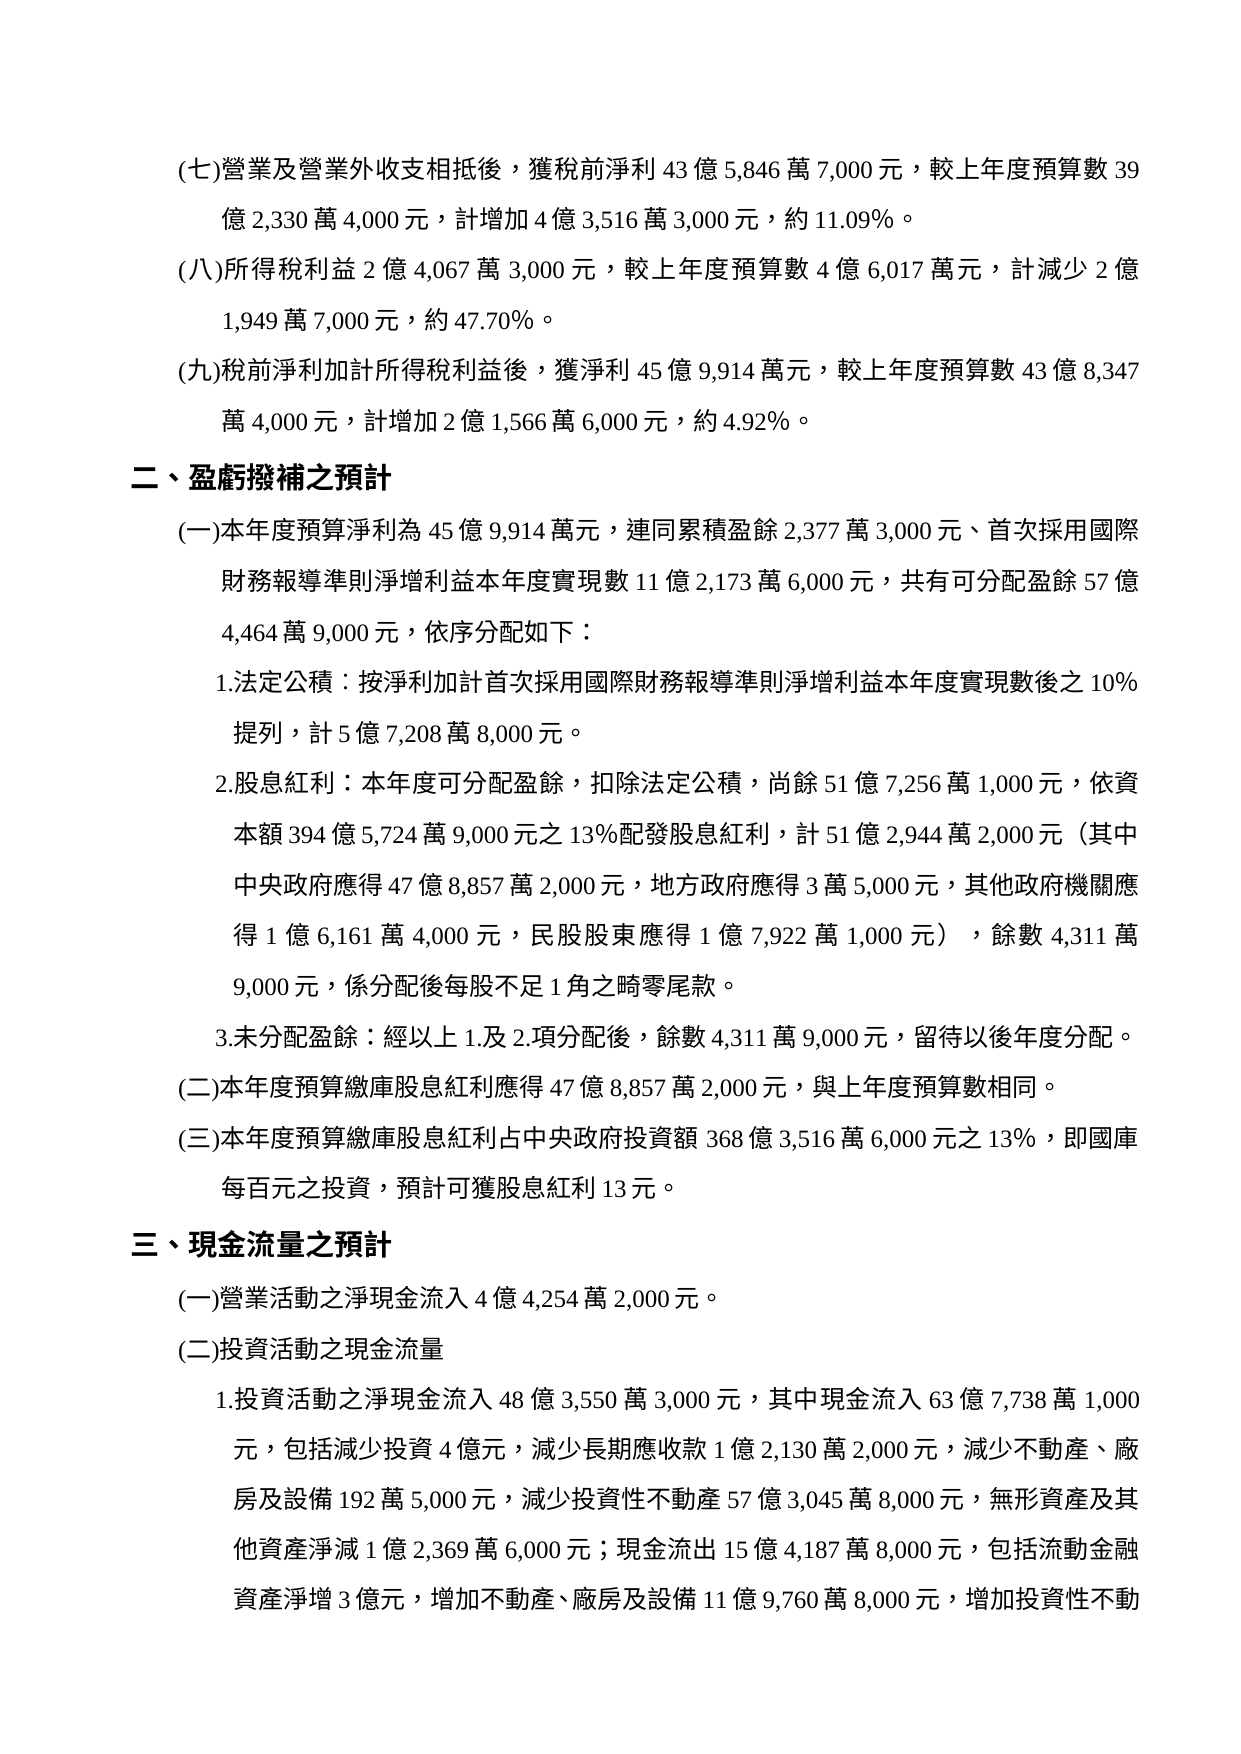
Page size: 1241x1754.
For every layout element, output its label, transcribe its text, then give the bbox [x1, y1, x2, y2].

text (七)營業及營業外收支相抵後，獲稅前淨利43億5,846萬7,000元，較上年度預算數39億2,330萬4,000元，計增加4億3,516萬3,000元，約11.09％。 [178, 136, 1140, 236]
subtitle 三、現金流量之預計 [130, 1222, 1140, 1264]
text (一)營業活動之淨現金流入4億4,254萬2,000元。 [178, 1264, 1140, 1315]
text 3.未分配盈餘：經以上1.及2.項分配後，餘數4,311萬9,000元，留待以後年度分配。 [215, 1003, 1140, 1053]
text 1.投資活動之淨現金流入48億3,550萬3,000元，其中現金流入63億7,738萬1,000元，包括減少投資4億元，減少長期應收款1億2,130萬2,000元，減少不動產、廠房及設備192萬5,000元，減少投資性不動產57億3,045萬8,000元，無形資產及其他資產淨減1億2,369萬6,000元；現金流出15億4,187萬8,000元，包括流動金融資產淨增3億元，增加不動產、廠房及設備11億9,760萬8,000元，增加投資性不動 [215, 1365, 1140, 1615]
text (二)本年度預算繳庫股息紅利應得47億8,857萬2,000元，與上年度預算數相同。 [178, 1053, 1140, 1104]
text (一)本年度預算淨利為45億9,914萬元，連同累積盈餘2,377萬3,000元、首次採用國際財務報導準則淨增利益本年度實現數11億2,173萬6,000元，共有可分配盈餘57億4,464萬9,000元，依序分配如下： [178, 496, 1140, 648]
text (九)稅前淨利加計所得稅利益後，獲淨利45億9,914萬元，較上年度預算數43億8,347萬4,000元，計增加2億1,566萬6,000元，約4.92％。 [178, 337, 1140, 437]
subtitle 二、盈虧撥補之預計 [130, 454, 1140, 496]
text (二)投資活動之現金流量 [178, 1315, 1140, 1365]
text 2.股息紅利：本年度可分配盈餘，扣除法定公積，尚餘51億7,256萬1,000元，依資本額394億5,724萬9,000元之13％配發股息紅利，計51億2,944萬2,000元（其中中央政府應得47億8,857萬2,000元，地方政府應得3萬5,000元，其他政府機關應得1億6,161萬4,000元，民股股東應得1億7,922萬1,000元），餘數4,311萬9,000元，係分配後每股不足1角之畸零尾款。 [215, 749, 1140, 1003]
text (八)所得稅利益2億4,067萬3,000元，較上年度預算數4億6,017萬元，計減少2億1,949萬7,000元，約47.70％。 [178, 236, 1140, 337]
text (三)本年度預算繳庫股息紅利占中央政府投資額368億3,516萬6,000元之13％，即國庫每百元之投資，預計可獲股息紅利13元。 [178, 1104, 1140, 1205]
text 1.法定公積︰按淨利加計首次採用國際財務報導準則淨增利益本年度實現數後之10％提列，計5億7,208萬8,000元。 [215, 648, 1140, 749]
